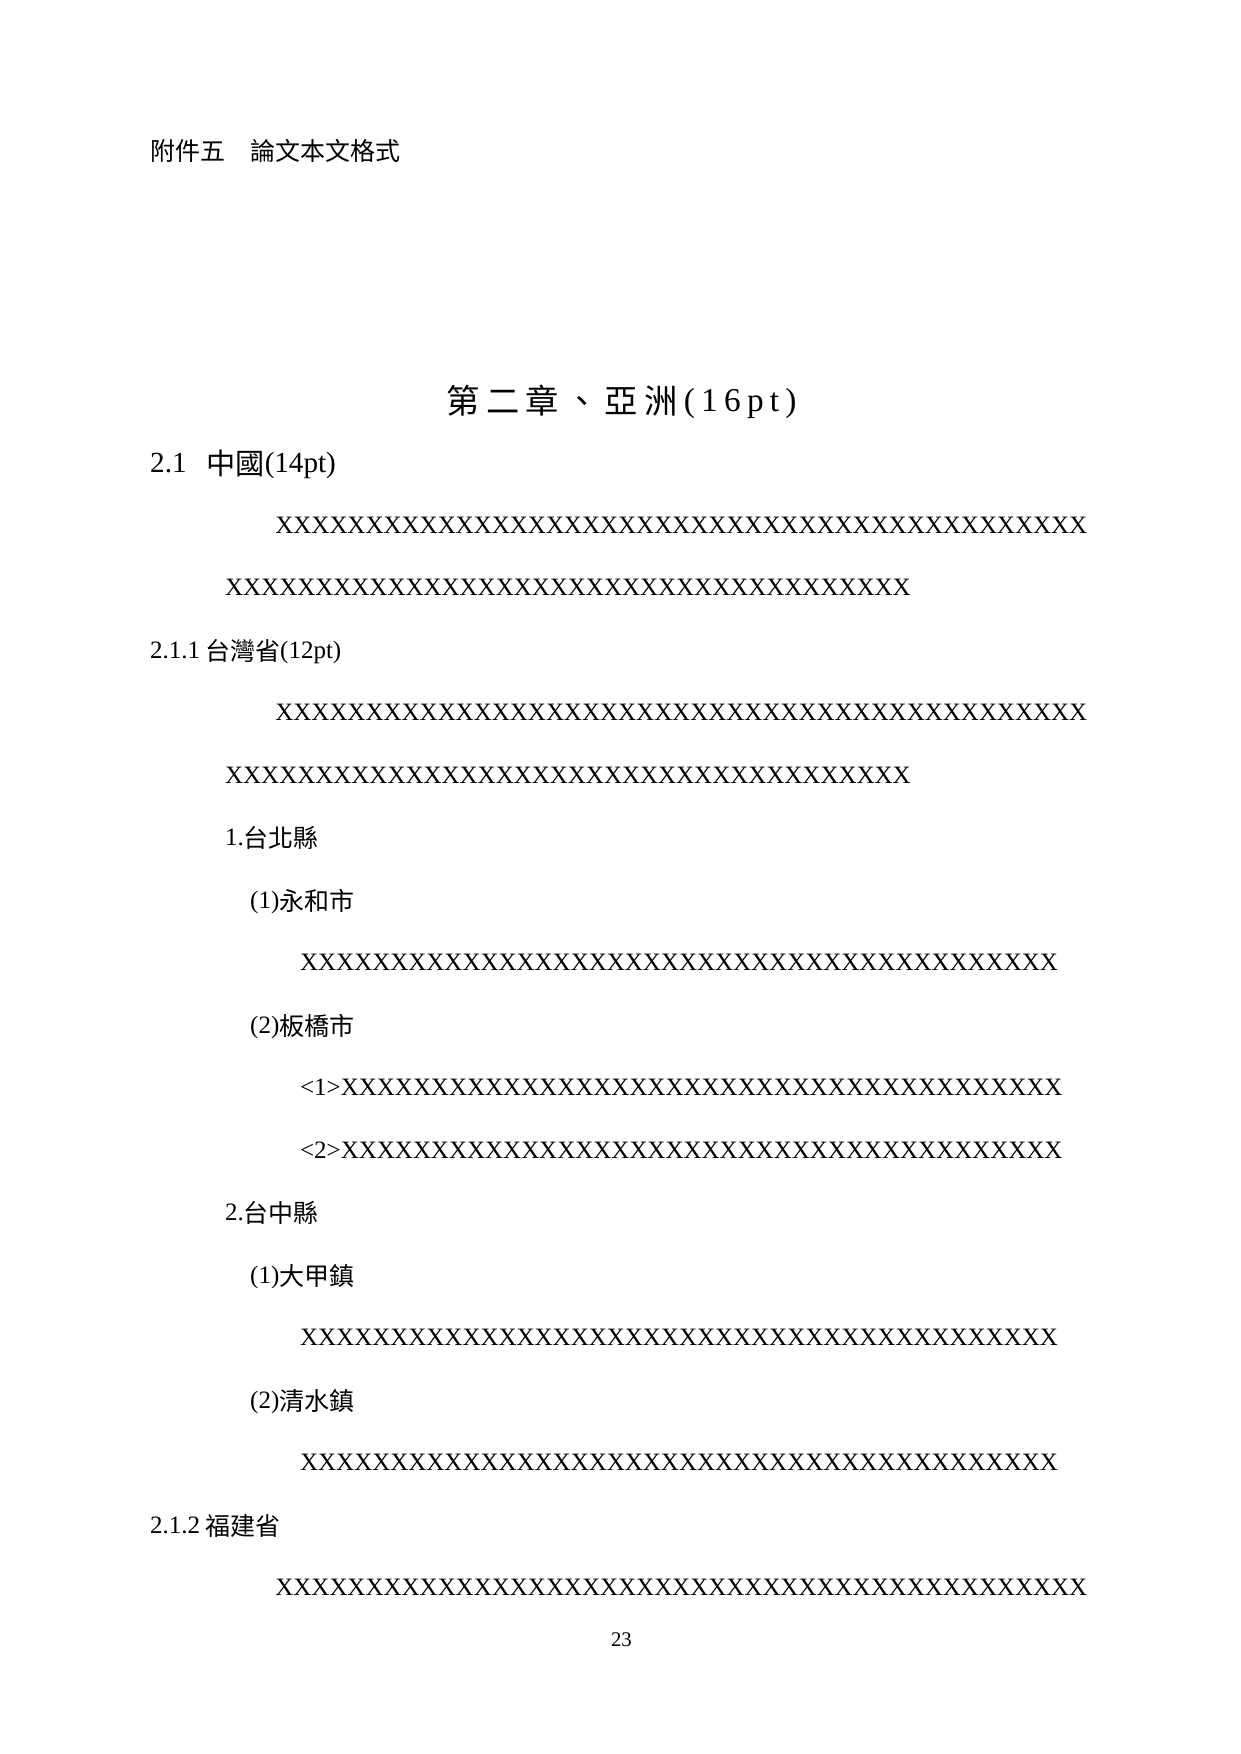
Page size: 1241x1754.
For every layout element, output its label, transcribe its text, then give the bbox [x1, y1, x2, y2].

text (2)清水鎮 [250, 1358, 1092, 1420]
text 附件五 論文本文格式 [150, 108, 1092, 170]
text XXXXXXXXXXXXXXXXXXXXXXXXXXXXXXXXXXXXXXXXXX [300, 1295, 1092, 1358]
text (1)大甲鎮 [250, 1233, 1092, 1295]
text XXXXXXXXXXXXXXXXXXXXXXXXXXXXXXXXXXXXXXXXXX [300, 1420, 1092, 1483]
text XXXXXXXXXXXXXXXXXXXXXXXXXXXXXXXXXXXXXXXXXX [300, 920, 1092, 983]
list 台中縣 [225, 1170, 1092, 1233]
text 2.1.2福建省 [150, 1483, 1092, 1545]
text (1)永和市 [250, 858, 1092, 920]
text XXXXXXXXXXXXXXXXXXXXXXXXXXXXXXXXXXXXXXXXXXXXXXXXXXXXXXXXXXXXXXXXXXXXXXXXXXXXXXXXXXX [225, 670, 1092, 795]
text (2)板橋市 [250, 983, 1092, 1045]
text 2.1.1台灣省(12pt) [150, 608, 1092, 670]
text XXXXXXXXXXXXXXXXXXXXXXXXXXXXXXXXXXXXXXXXXXXXXXXXXXXXXXXXXXXXXXXXXXXXXXXXXXXXXXXXXXX [225, 483, 1092, 608]
text 第二章、亞洲(16pt) [150, 358, 1092, 420]
list 台北縣 [225, 795, 1092, 858]
text <2>XXXXXXXXXXXXXXXXXXXXXXXXXXXXXXXXXXXXXXXX [300, 1108, 1092, 1170]
list 中國(14pt) [150, 420, 1092, 483]
text <1>XXXXXXXXXXXXXXXXXXXXXXXXXXXXXXXXXXXXXXXX [300, 1045, 1092, 1108]
text XXXXXXXXXXXXXXXXXXXXXXXXXXXXXXXXXXXXXXXXXXXXX [225, 1545, 1092, 1608]
